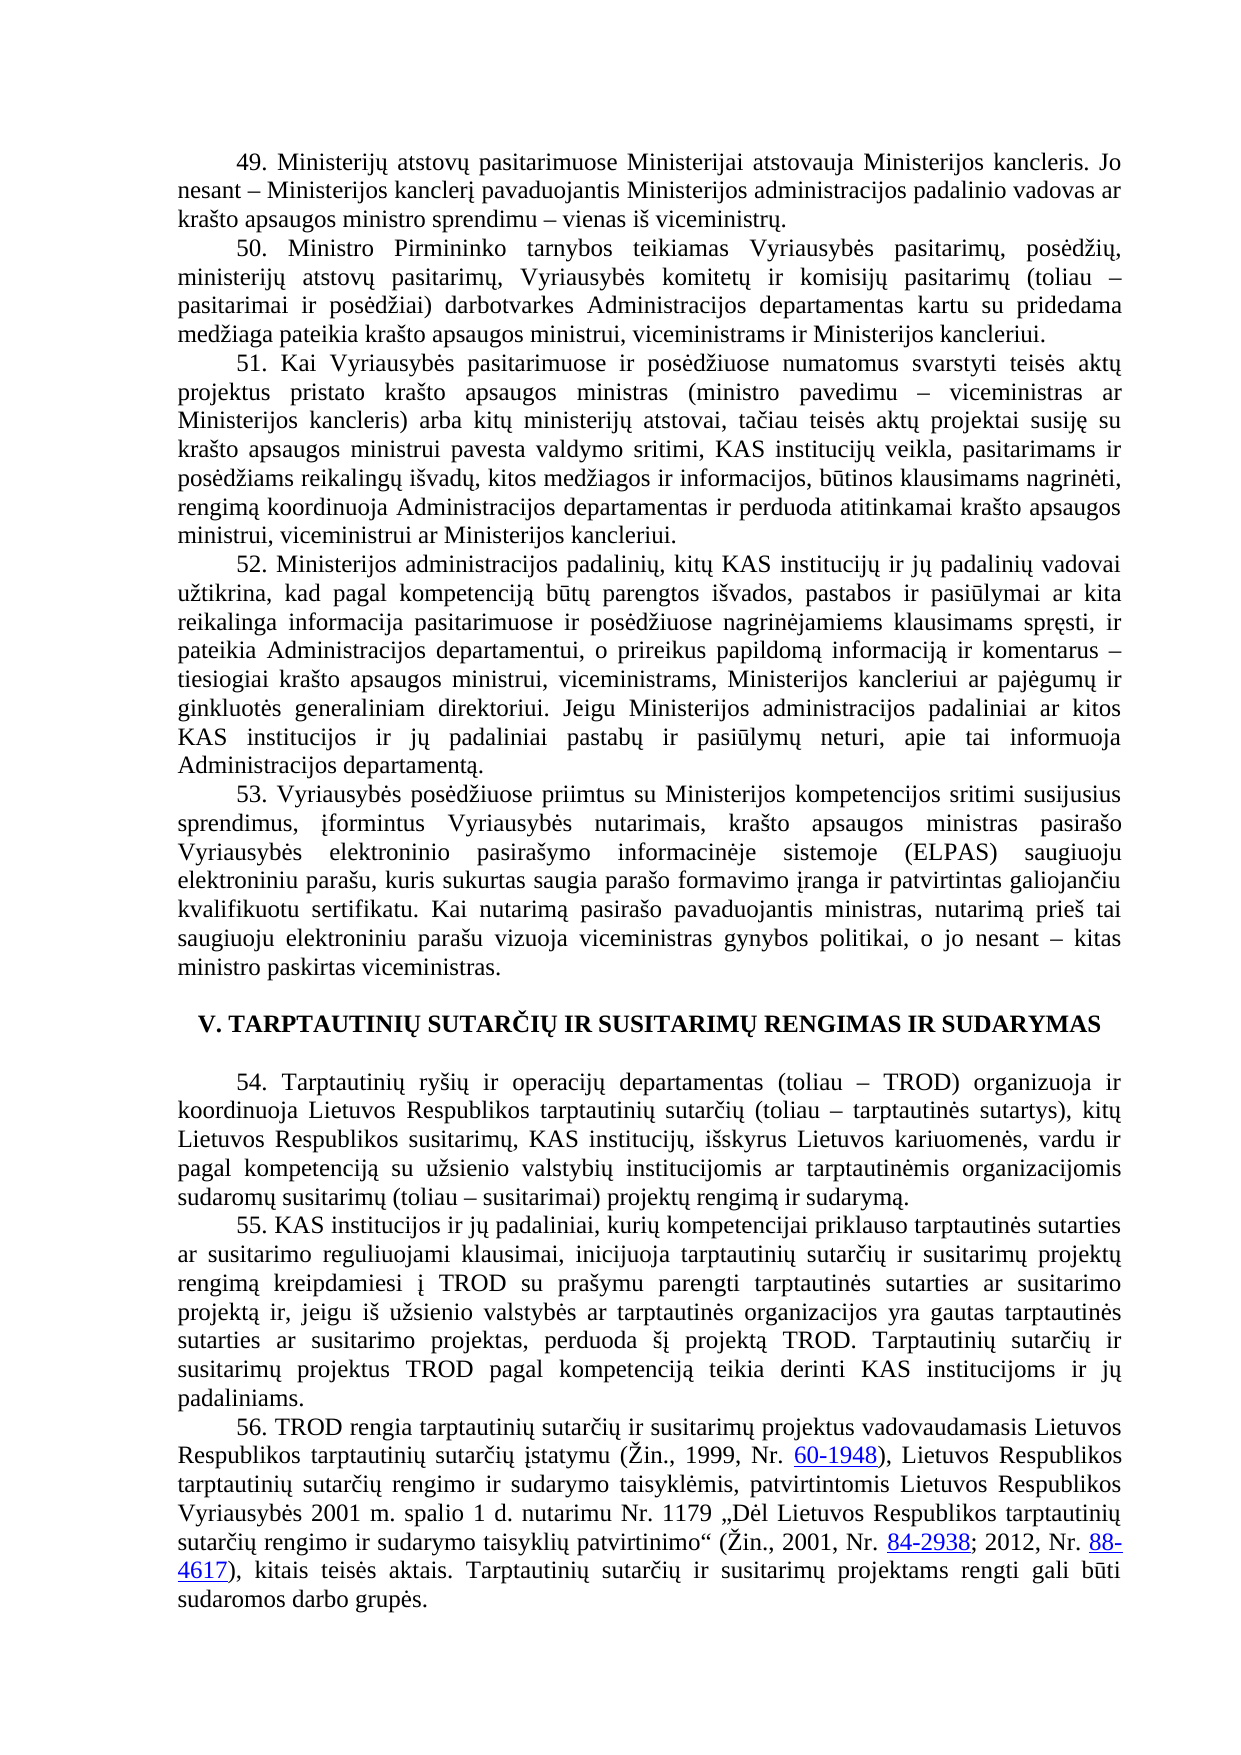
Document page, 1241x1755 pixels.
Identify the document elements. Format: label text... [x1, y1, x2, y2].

text 50. Ministro Pirmininko tarnybos teikiamas Vyriausybės pasitarimų, posėdžių, ministerijų atstovų pasitarimų, Vyriausybės komitetų ir komisijų pasitarimų (toliau – pasitarimai ir posėdžiai) darbotvarkes Administracijos departamentas kartu su pridedama medžiaga pateikia krašto apsaugos ministrui, viceministrams ir Ministerijos kancleriui. [177, 233, 1122, 348]
text 51. Kai Vyriausybės pasitarimuose ir posėdžiuose numatomus svarstyti teisės aktų projektus pristato krašto apsaugos ministras (ministro pavedimu – viceministras ar Ministerijos kancleris) arba kitų ministerijų atstovai, tačiau teisės aktų projektai susiję su krašto apsaugos ministrui pavesta valdymo sritimi, KAS institucijų veikla, pasitarimams ir posėdžiams reikalingų išvadų, kitos medžiagos ir informacijos, būtinos klausimams nagrinėti, rengimą koordinuoja Administracijos departamentas ir perduoda atitinkamai krašto apsaugos ministrui, viceministrui ar Ministerijos kancleriui. [177, 348, 1122, 549]
text 55. KAS institucijos ir jų padaliniai, kurių kompetencijai priklauso tarptautinės sutarties ar susitarimo reguliuojami klausimai, inicijuoja tarptautinių sutarčių ir susitarimų projektų rengimą kreipdamiesi į TROD su prašymu parengti tarptautinės sutarties ar susitarimo projektą ir, jeigu iš užsienio valstybės ar tarptautinės organizacijos yra gautas tarptautinės sutarties ar susitarimo projektas, perduoda šį projektą TROD. Tarptautinių sutarčių ir susitarimų projektus TROD pagal kompetenciją teikia derinti KAS institucijoms ir jų padaliniams. [177, 1211, 1122, 1412]
text 53. Vyriausybės posėdžiuose priimtus su Ministerijos kompetencijos sritimi susijusius sprendimus, įformintus Vyriausybės nutarimais, krašto apsaugos ministras pasirašo Vyriausybės elektroninio pasirašymo informacinėje sistemoje (ELPAS) saugiuoju elektroniniu parašu, kuris sukurtas saugia parašo formavimo įranga ir patvirtintas galiojančiu kvalifikuotu sertifikatu. Kai nutarimą pasirašo pavaduojantis ministras, nutarimą prieš tai saugiuoju elektroniniu parašu vizuoja viceministras gynybos politikai, o jo nesant – kitas ministro paskirtas viceministras. [177, 779, 1122, 981]
text 54. Tarptautinių ryšių ir operacijų departamentas (toliau – TROD) organizuoja ir koordinuoja Lietuvos Respublikos tarptautinių sutarčių (toliau – tarptautinės sutartys), kitų Lietuvos Respublikos susitarimų, KAS institucijų, išskyrus Lietuvos kariuomenės, vardu ir pagal kompetenciją su užsienio valstybių institucijomis ar tarptautinėmis organizacijomis sudaromų susitarimų (toliau – susitarimai) projektų rengimą ir sudarymą. [177, 1067, 1122, 1211]
text 56. TROD rengia tarptautinių sutarčių ir susitarimų projektus vadovaudamasis Lietuvos Respublikos tarptautinių sutarčių įstatymu (Žin., 1999, Nr. 60-1948), Lietuvos Respublikos tarptautinių sutarčių rengimo ir sudarymo taisyklėmis, patvirtintomis Lietuvos Respublikos Vyriausybės 2001 m. spalio 1 d. nutarimu Nr. 1179 „Dėl Lietuvos Respublikos tarptautinių sutarčių rengimo ir sudarymo taisyklių patvirtinimo“ (Žin., 2001, Nr. 84-2938; 2012, Nr. 88-4617), kitais teisės aktais. Tarptautinių sutarčių ir susitarimų projektams rengti gali būti sudaromos darbo grupės. [177, 1412, 1122, 1613]
text 52. Ministerijos administracijos padalinių, kitų KAS institucijų ir jų padalinių vadovai užtikrina, kad pagal kompetenciją būtų parengtos išvados, pastabos ir pasiūlymai ar kita reikalinga informacija pasitarimuose ir posėdžiuose nagrinėjamiems klausimams spręsti, ir pateikia Administracijos departamentui, o prireikus papildomą informaciją ir komentarus – tiesiogiai krašto apsaugos ministrui, viceministrams, Ministerijos kancleriui ar pajėgumų ir ginkluotės generaliniam direktoriui. Jeigu Ministerijos administracijos padaliniai ar kitos KAS institucijos ir jų padaliniai pastabų ir pasiūlymų neturi, apie tai informuoja Administracijos departamentą. [177, 549, 1122, 779]
text V. TARPTAUTINIŲ SUTARČIŲ IR SUSITARIMŲ RENGIMAS IR SUDARYMAS [177, 1009, 1122, 1038]
text 49. Ministerijų atstovų pasitarimuose Ministerijai atstovauja Ministerijos kancleris. Jo nesant – Ministerijos kanclerį pavaduojantis Ministerijos administracijos padalinio vadovas ar krašto apsaugos ministro sprendimu – vienas iš viceministrų. [177, 147, 1122, 233]
